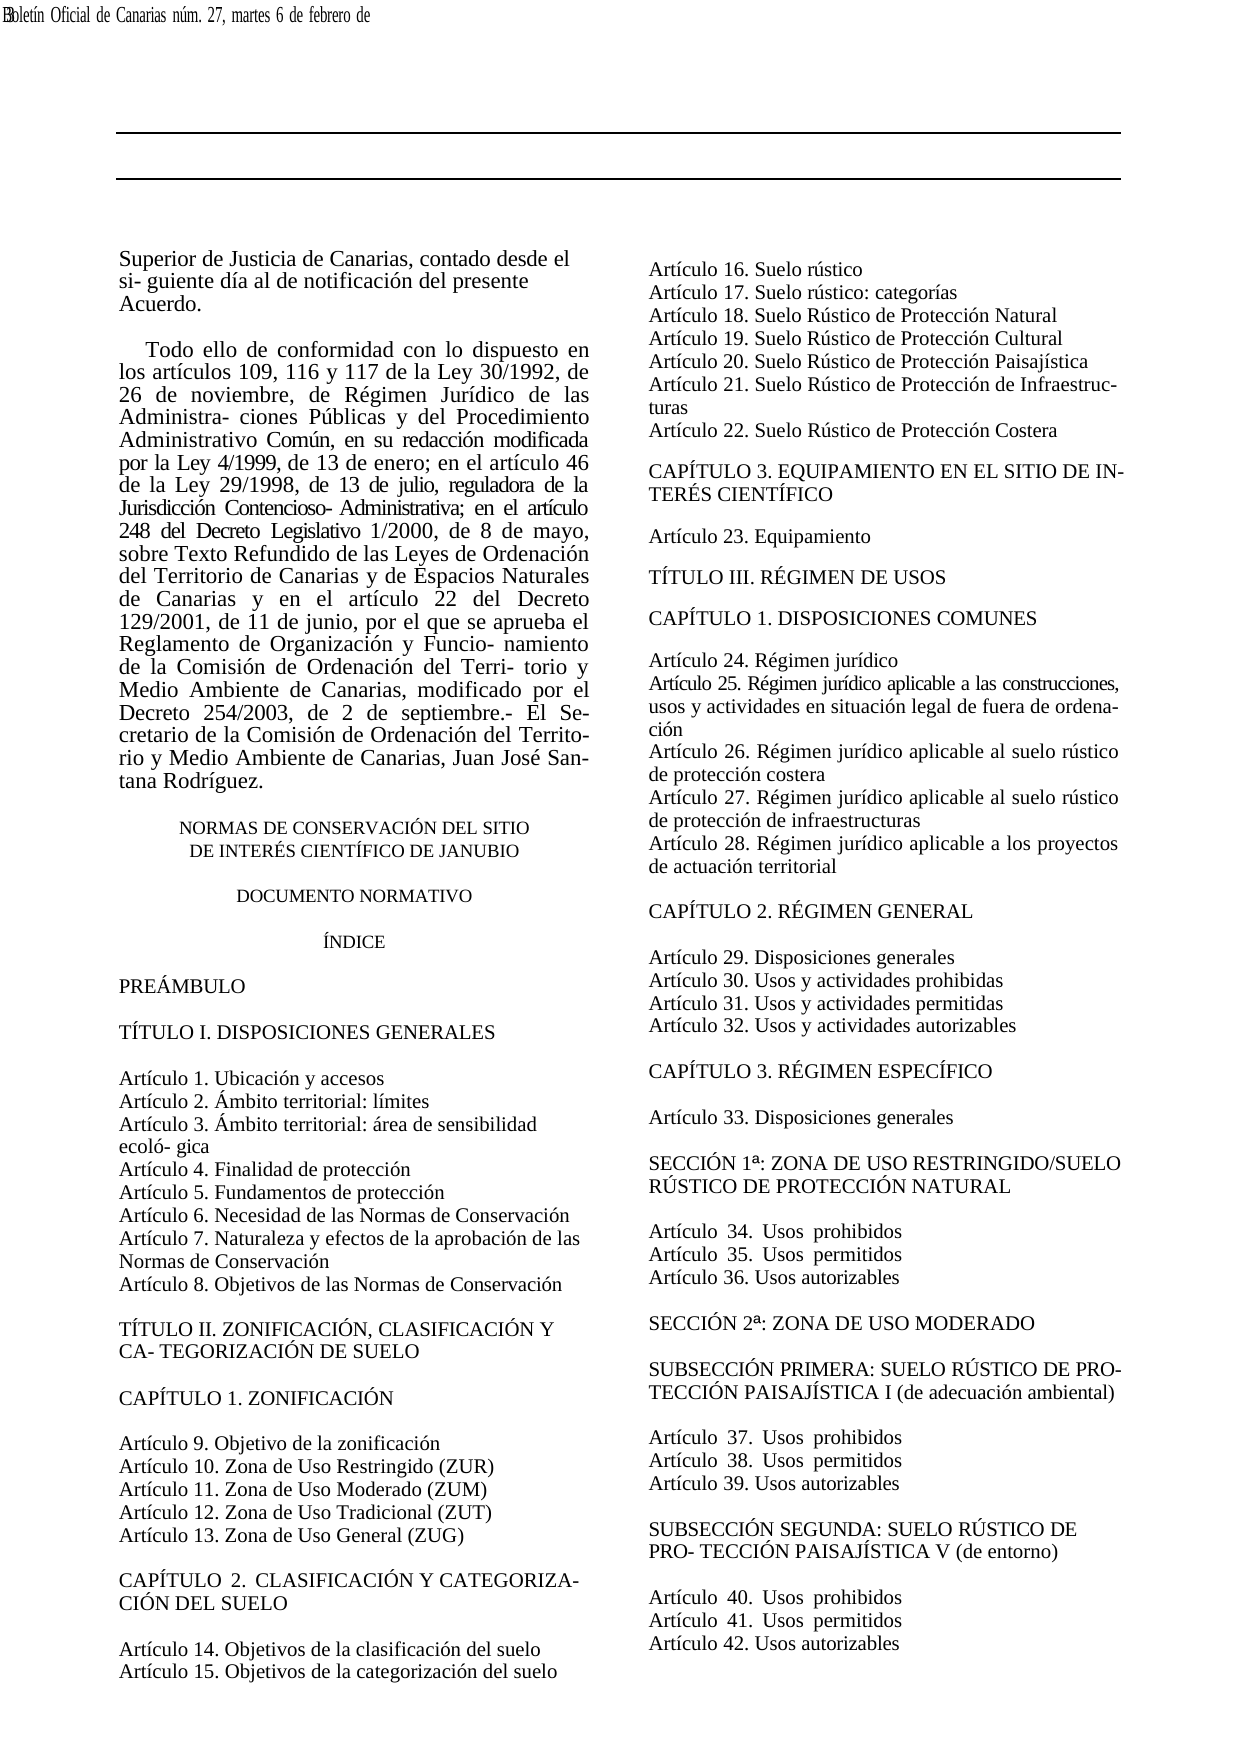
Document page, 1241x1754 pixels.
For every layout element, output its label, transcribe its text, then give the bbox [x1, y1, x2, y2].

text SUBSECCIÓN SEGUNDA: SUELO RÚSTICO DE PRO- TECCIÓN PAISAJÍSTICA V (de entorno) [648, 1518, 1119, 1563]
text Artículo 24. Régimen jurídico [648, 648, 1132, 672]
text Artículo 29. Disposiciones generales Artículo 30. Usos y actividades prohibidas Artículo 31. Usos y actividades permitidas Artículo 32. Usos y actividades autorizables [648, 946, 1023, 1037]
text Artículo 34. Usos prohibidos Artículo 35. Usos permitidos Artículo 36. Usos autorizables [648, 1221, 902, 1289]
text Artículo 6. Necesidad de las Normas de Conservación Artículo 7. Naturaleza y efectos de la aprobación de las Normas de Conservación [119, 1204, 594, 1273]
text Artículo 3. Ámbito territorial: área de sensibilidad ecoló- gica [119, 1113, 594, 1158]
text Artículo 22. Suelo Rústico de Protección Costera [648, 419, 1132, 442]
text NORMAS DE CONSERVACIÓN DEL SITIO DE INTERÉS CIENTÍFICO DE JANUBIO [178, 817, 530, 861]
text CAPÍTULO 3. RÉGIMEN ESPECÍFICO [648, 1059, 1132, 1083]
text Artículo 23. Equipamiento TÍTULO III. RÉGIMEN DE USOS [648, 523, 947, 589]
text Artículo 27. Régimen jurídico aplicable al suelo rústico de protección de infraestructuras [648, 786, 1119, 832]
text Artículo 40. Usos prohibidos Artículo 41. Usos permitidos Artículo 42. Usos autorizables [648, 1586, 902, 1655]
text Artículo 37. Usos prohibidos Artículo 38. Usos permitidos Artículo 39. Usos autorizables [648, 1426, 902, 1495]
text Artículo 16. Suelo rústico [648, 258, 1132, 281]
text CAPÍTULO 2. CLASIFICACIÓN Y CATEGORIZA- CIÓN DEL SUELO [119, 1569, 594, 1615]
text Artículo 28. Régimen jurídico aplicable a los proyectos de actuación territorial [648, 832, 1119, 878]
text TÍTULO II. ZONIFICACIÓN, CLASIFICACIÓN Y CA- TEGORIZACIÓN DE SUELO [119, 1318, 594, 1363]
text CAPÍTULO 2. RÉGIMEN GENERAL [648, 899, 1132, 923]
text SECCIÓN 2ª: ZONA DE USO MODERADO SUBSECCIÓN PRIMERA: SUELO RÚSTICO DE PRO- [648, 1289, 1132, 1381]
text SECCIÓN 1ª: ZONA DE USO RESTRINGIDO/SUELO RÚSTICO DE PROTECCIÓN NATURAL [648, 1152, 1132, 1198]
text PREÁMBULO [119, 977, 594, 998]
text CAPÍTULO 3. EQUIPAMIENTO EN EL SITIO DE IN- TERÉS CIENTÍFICO [648, 460, 1132, 506]
text Artículo 1. Ubicación y accesos Artículo 2. Ámbito territorial: límites [119, 1067, 452, 1113]
text Todo ello de conformidad con lo dispuesto en los artículos 109, 116 y 117 de la Ley 30/1992, de 26 de noviembre, de Régimen Jurídico de las Administra- ciones Públicas y del Procedimiento Administrativo Común, en su redacción modificada por la Ley 4/1999, de 13 de enero; en el artículo 46 de la Ley 29/1998, de 13 de julio, reguladora de la Jurisdicción Contencioso- Administrativa; en el artículo 248 del Decreto Legislativo 1/2000, de 8 de mayo, sobre Texto Refundido de las Leyes de Ordenación del Territorio de Canarias y de Espacios Naturales de Canarias y en el artículo 22 del Decreto 129/2001, de 11 de junio, por el que se aprueba el Reglamento de Organización y Funcio- namiento de la Comisión de Ordenación del Terri- torio y Medio Ambiente de Canarias, modificado por el Decreto 254/2003, de 2 de septiembre.- El Se- cretario de la Comisión de Ordenación del Territo- rio y Medio Ambiente de Canarias, Juan José San- tana Rodríguez. [119, 339, 589, 793]
text Artículo 25. Régimen jurídico aplicable a las construcciones, usos y actividades en situación legal de fuera de ordena- ción [648, 672, 1119, 741]
text DOCUMENTO NORMATIVO ÍNDICE [236, 885, 473, 953]
text TÍTULO I. DISPOSICIONES GENERALES [119, 1020, 594, 1044]
text Superior de Justicia de Canarias, contado desde el si- guiente día al de notificación del presente Acuerdo. [119, 248, 594, 316]
text Artículo 8. Objetivos de las Normas de Conservación [119, 1273, 594, 1296]
text Artículo 14. Objetivos de la clasificación del suelo Artículo 15. Objetivos de la categorización del suelo [119, 1638, 594, 1683]
text CAPÍTULO 1. ZONIFICACIÓN [119, 1386, 594, 1409]
text Artículo 33. Disposiciones generales [648, 1105, 1132, 1129]
text Artículo 9. Objetivo de la zonificación Artículo 10. Zona de Uso Restringido (ZUR) Artículo 11. Zona de Uso Moderado (ZUM) Artículo 12. Zona de Uso Tradicional (ZUT) Artículo 13. Zona de Uso General (ZUG) [119, 1432, 508, 1547]
text CAPÍTULO 1. DISPOSICIONES COMUNES [648, 607, 1132, 631]
text Artículo 4. Finalidad de protección Artículo 5. Fundamentos de protección [119, 1158, 452, 1204]
text TECCIÓN PAISAJÍSTICA I (de adecuación ambiental) [648, 1381, 1132, 1404]
text Artículo 17. Suelo rústico: categorías [648, 281, 1132, 304]
text Artículo 26. Régimen jurídico aplicable al suelo rústico de protección costera [648, 741, 1119, 786]
text Artículo 18. Suelo Rústico de Protección Natural Artículo 19. Suelo Rústico de Protección Cultural Artículo 20. Suelo Rústico de Protección Paisajística Artículo 21. Suelo Rústico de Protección de Infraestruc- turas [648, 304, 1119, 419]
